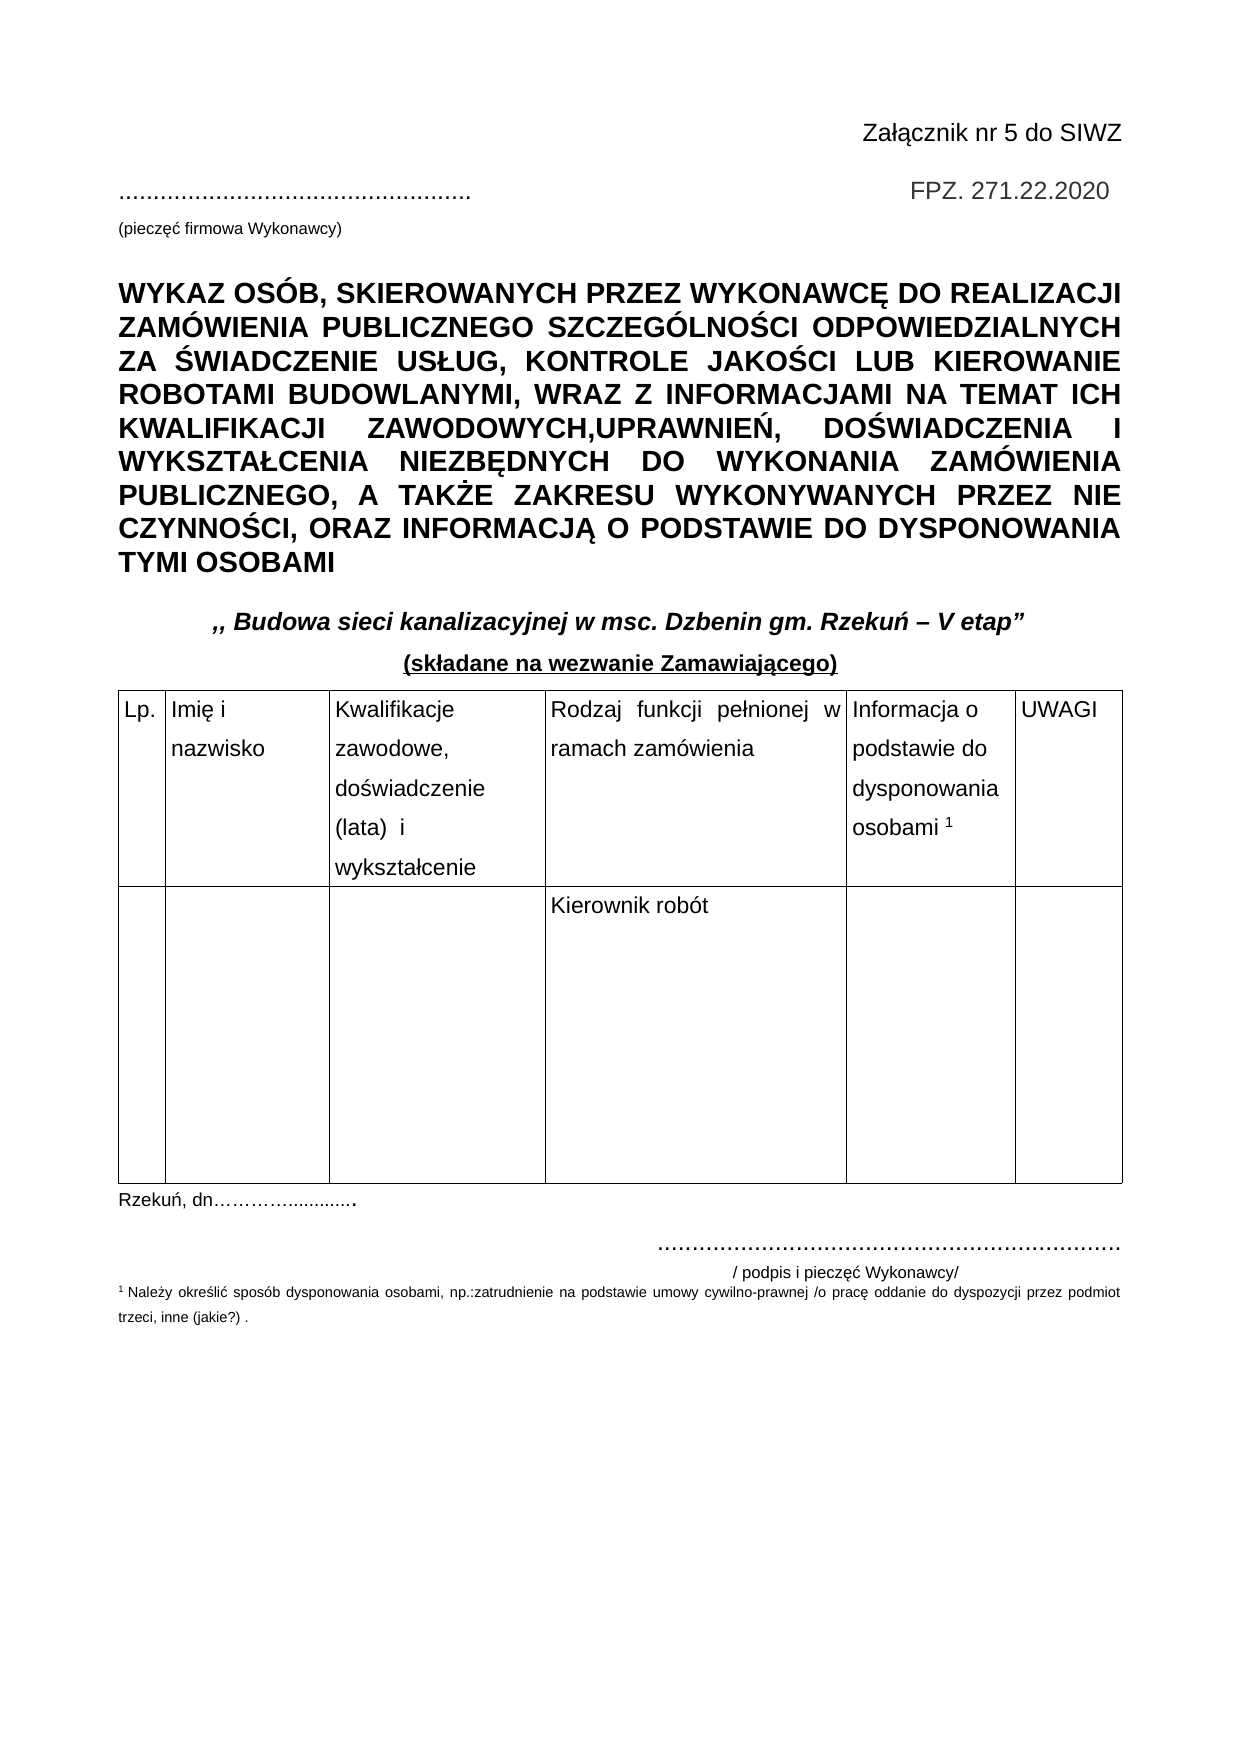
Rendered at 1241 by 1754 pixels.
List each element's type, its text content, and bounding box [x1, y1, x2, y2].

table_header UWAGI [1016, 691, 1122, 886]
text WYKAZ OSÓB, SKIEROWANYCH PRZEZ WYKONAWCĘ DO REALIZACJI ZAMÓWIENIA PUBLICZNEGO SZCZEGÓLNOŚCI ODPOWIEDZIALNYCH ZA ŚWIADCZENIE USŁUG, KONTROLE JAKOŚCI LUB KIEROWANIE ROBOTAMI BUDOWLANYMI, WRAZ Z INFORMACJAMI NA TEMAT ICH KWALIFIKACJI ZAWODOWYCH,UPRAWNIEŃ, DOŚWIADCZENIA I WYKSZTAŁCENIA NIEZBĘDNYCH DO WYKONANIA ZAMÓWIENIA PUBLICZNEGO, A TAKŻE ZAKRESU WYKONYWANYCH PRZEZ NIE CZYNNOŚCI, ORAZ INFORMACJĄ O PODSTAWIE DO DYSPONOWANIA TYMI OSOBAMI [118, 276, 1122, 578]
text 1 Należy określić sposób dysponowania osobami, np.:zatrudnienie na podstawie umowy cywilno-prawnej /o pracę oddanie do dyspozycji przez podmiot trzeci, inne (jakie?) . [118, 1284, 1122, 1326]
text Rzekuń, dn…………............. [118, 1184, 1122, 1212]
table_cell [330, 887, 545, 1183]
text Załącznik nr 5 do SIWZ [118, 118, 1122, 147]
text ................................................................... [118, 1226, 1122, 1255]
text ,, Budowa sieci kanalizacyjnej w msc. Dzbenin gm. Rzekuń – V etap” [118, 607, 1122, 636]
table_header Rodzaj funkcji pełnionej w ramach zamówienia [546, 691, 846, 886]
table_cell Kierownik robót [546, 887, 846, 1183]
table_cell [119, 887, 165, 1183]
table_header Imię i nazwisko [166, 691, 329, 886]
table_cell [847, 887, 1015, 1183]
table_header Lp. [119, 691, 165, 886]
table_cell [1016, 887, 1122, 1183]
text / podpis i pieczęć Wykonawcy/ [118, 1255, 1122, 1284]
text (składane na wezwanie Zamawiającego) [118, 650, 1122, 677]
table_cell [166, 887, 329, 1183]
table_header Informacja o podstawie do dysponowania osobami 1 [847, 691, 1015, 886]
text ................................................... FPZ. 271.22.2020 [118, 176, 1122, 204]
table_header Kwalifikacje zawodowe, doświadczenie (lata) i wykształcenie [330, 691, 545, 886]
text (pieczęć firmowa Wykonawcy) [118, 219, 1122, 238]
